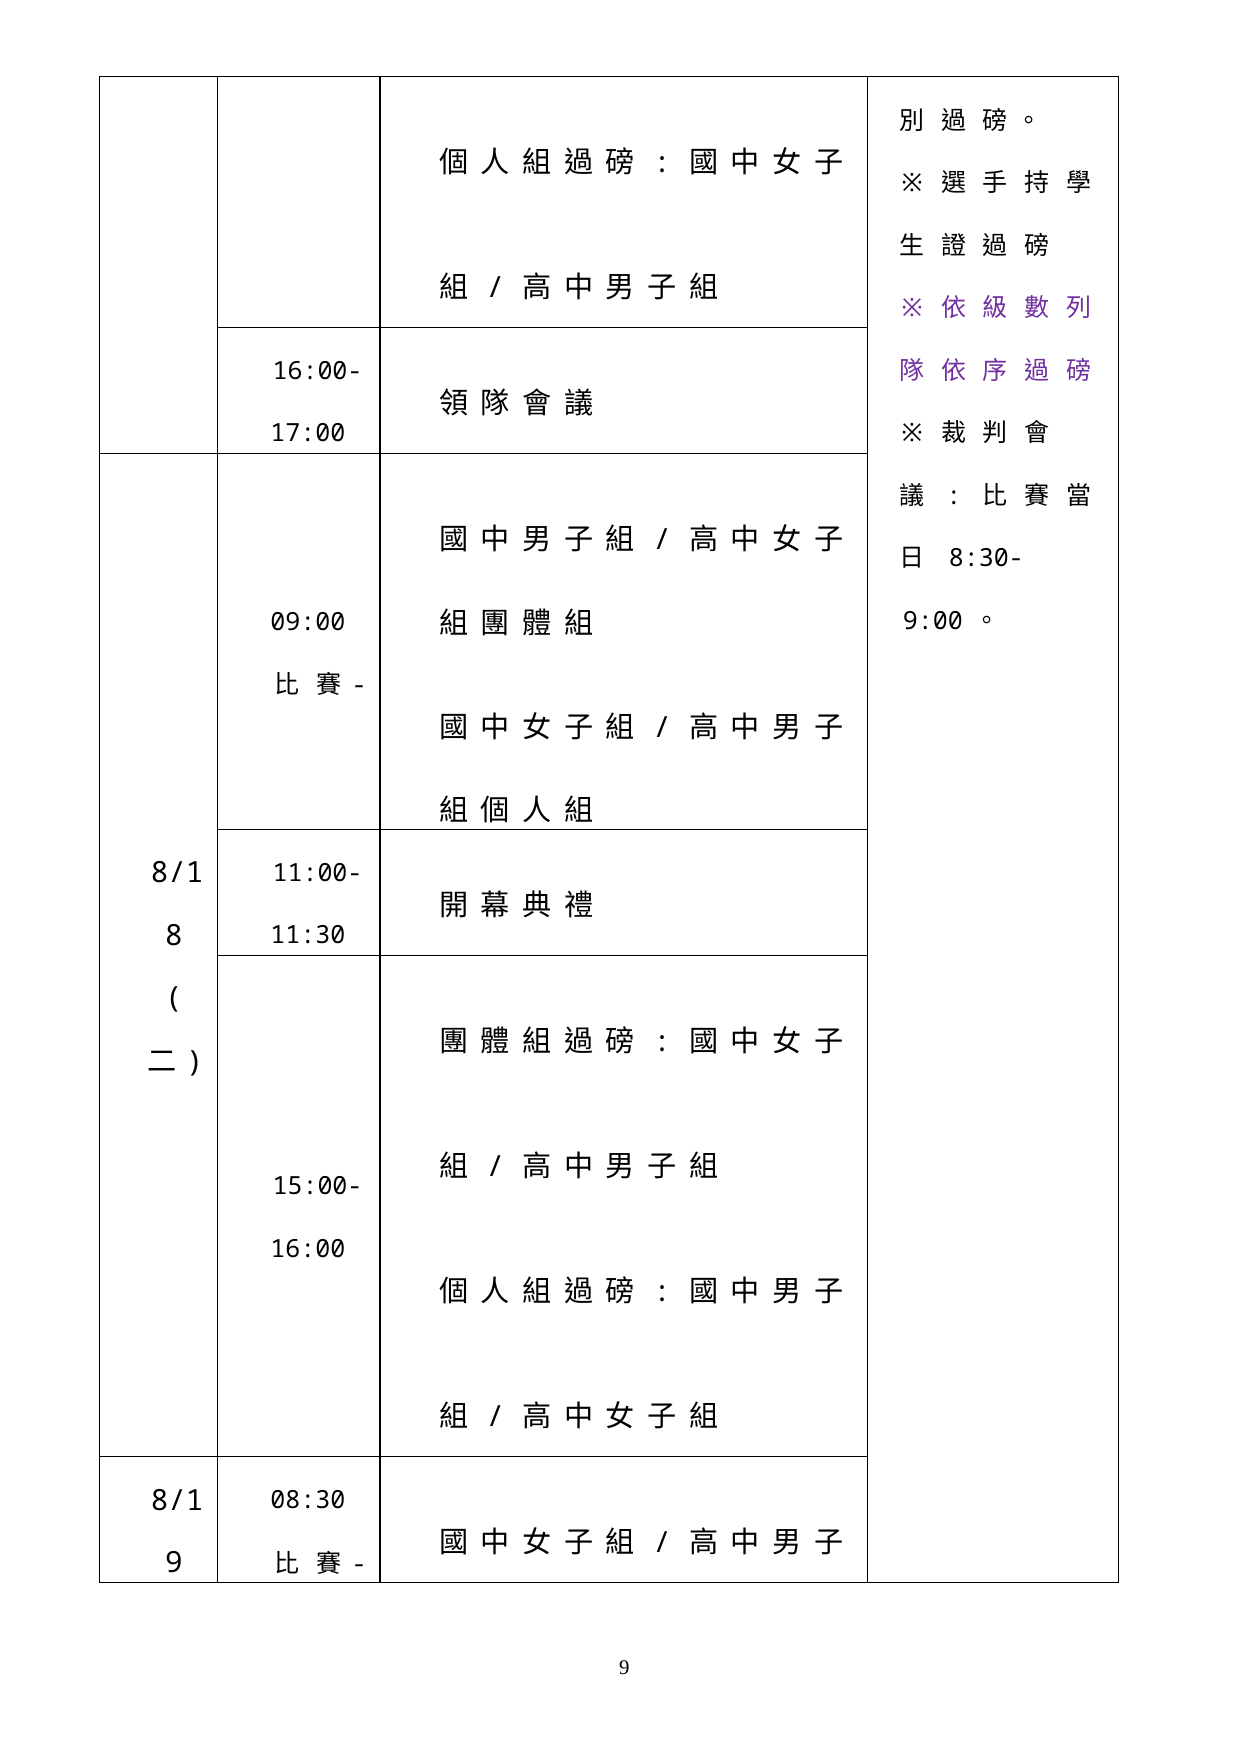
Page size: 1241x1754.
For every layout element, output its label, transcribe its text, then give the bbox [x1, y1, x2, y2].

table_cell 國中女子組/高中男子 [381, 1457, 867, 1582]
table_cell 08:30比賽- [218, 1457, 379, 1582]
table_cell 09:00比賽- [218, 454, 379, 829]
table_cell [100, 77, 217, 453]
table_cell [218, 77, 379, 327]
table_cell 16:00-17:00 [218, 328, 379, 453]
table_cell 個人組過磅:國中女子組/高中男子組 [381, 77, 867, 327]
table_cell 開幕典禮 [381, 830, 867, 955]
table_cell 8/19 [100, 1457, 217, 1582]
table_cell 8/18 (二) [100, 454, 217, 1456]
table_cell 15:00-16:00 [218, 956, 379, 1456]
table_cell 別過磅。 ※選手持學生證過磅 ※依級數列隊依序過磅 ※裁判會議:比賽當日8:30-9:00。 [868, 77, 1118, 1582]
table_cell 11:00-11:30 [218, 830, 379, 955]
table_cell 團體組過磅:國中女子組/高中男子組 個人組過磅:國中男子組/高中女子組 [381, 956, 867, 1456]
table_cell 領隊會議 [381, 328, 867, 453]
table_cell 國中男子組/高中女子組團體組 國中女子組/高中男子組個人組 [381, 454, 867, 829]
